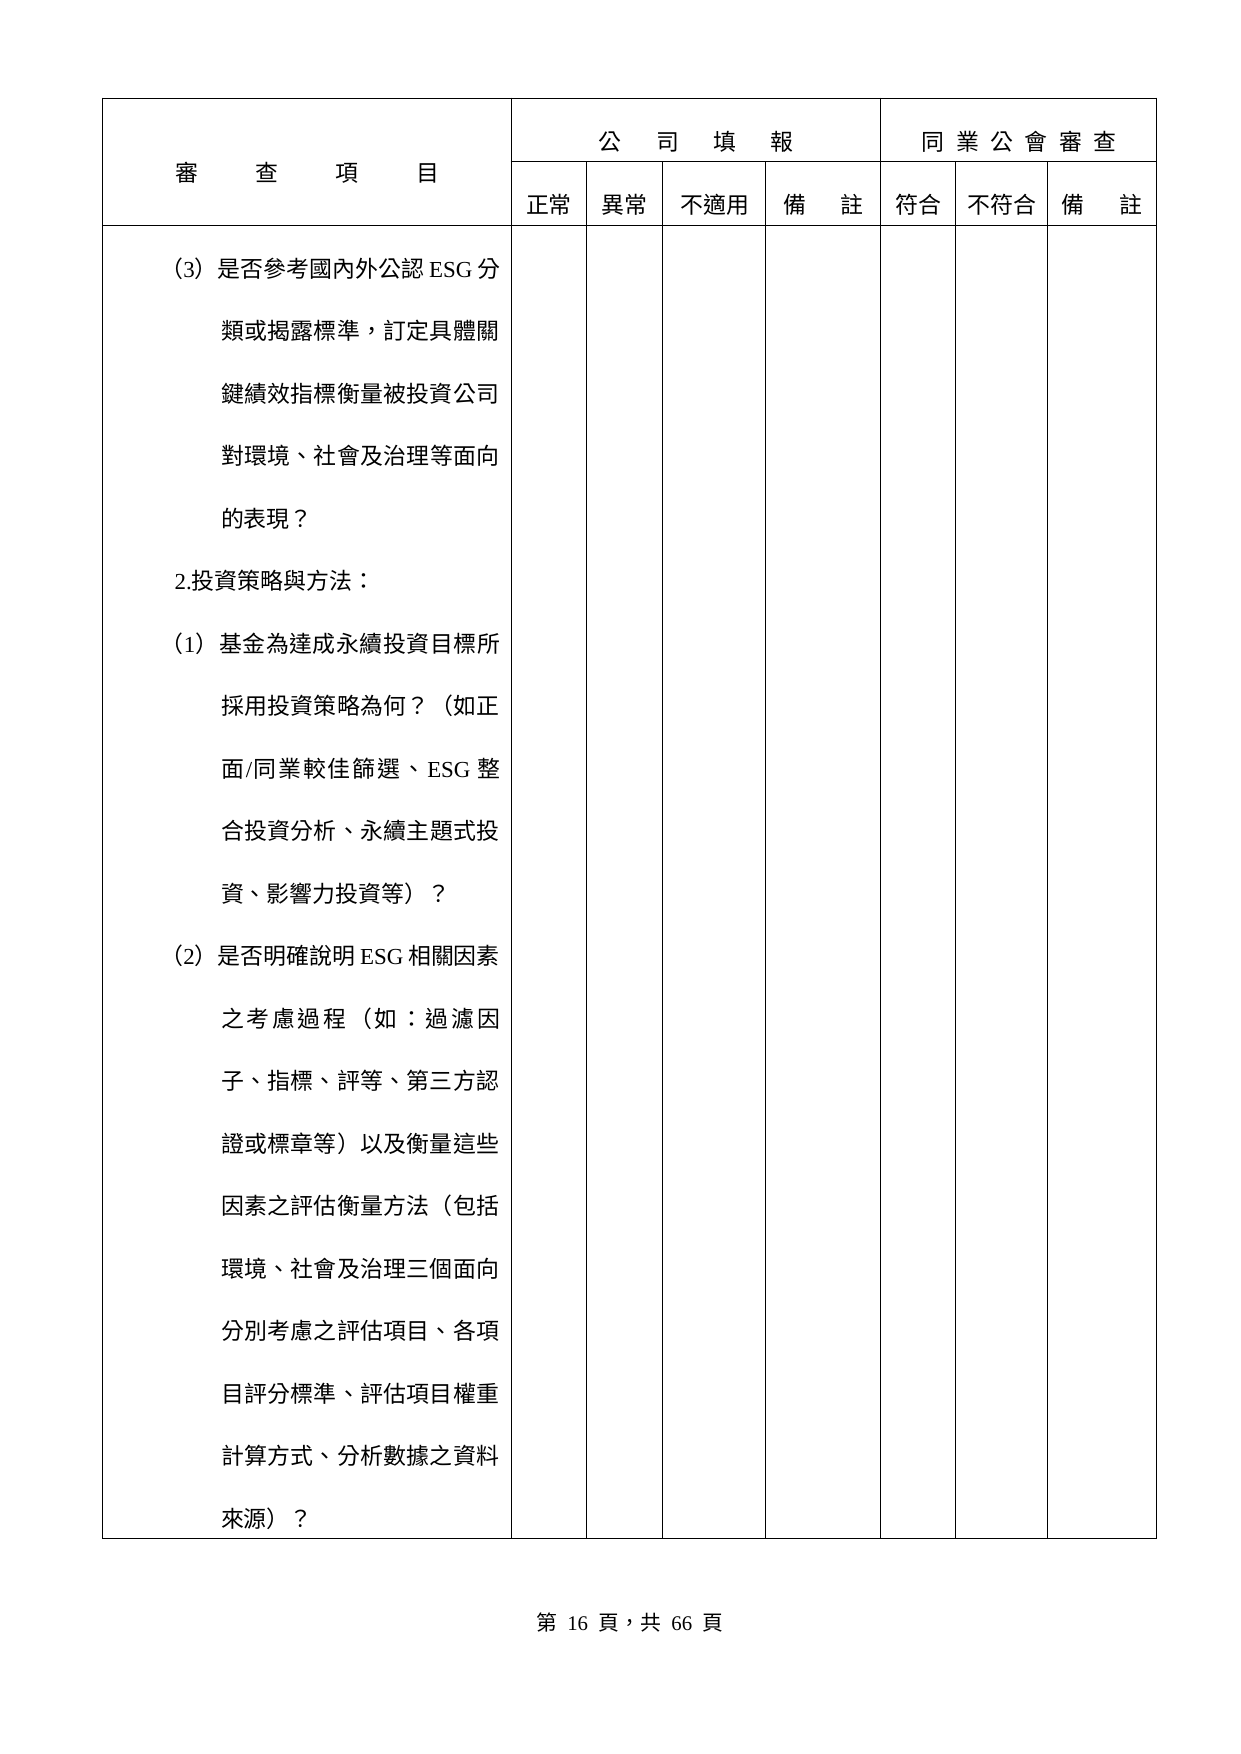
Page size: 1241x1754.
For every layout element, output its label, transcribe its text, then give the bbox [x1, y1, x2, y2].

table_cell [956, 226, 1047, 1538]
table_cell 備 註 [766, 162, 880, 224]
table_cell 【發行計畫】（追加募集案不適用） 一、本次募集計畫重要內容： （一）發行額度 （二）投資地區及範圍 （三）投資基本方針、策略、特色及定位 ※固定收益型基金應敘述債券部位Duration之管理政策 ※基金「操作方式」除敘明基金之投資標的外，應說明實際操作方式 ※「避險操作」除敘明匯率避險，應說明因應投資標的之避險方式 ※平衡型基金應敘明債券部位的投資策略 ※組合型基金應敘明投資子基金各類股份之投資決策 ※保本型基金應敘明因應投資人提前買回之處理機制 （四）募集能力與經理能力 （五）預計基金成立時之規模 （六）對公司及證券市場可能產生之影響及其效益之評估 （七）基金保管機構遴選標準與估評過程及結果 ※應檢附保管機構信用評等資料 （八）債券型基金應再載明下列事項： 1.潛在申購客戶之名單與申購金額及其變動風險之評估與管理 2.投資標的與操作方式 3.交易對象評估作業 4.交易及交割管理作業 （九）涉及海外投資應再載明下列事項： 1.取得海外資訊之管道（應載明取得即時資訊之方式；如屬跨國投資者，亦須載明取得各投資國家相關投資資訊之方式 2.海外顧問契約之重要條款 ※應提供所簽訂之海外顧問契約及中譯本 ※契約中應載明國外投資顧問公司提供資訊之內容、頻率及收費方式等 3.海外投資之交易流程、委託交易方式、交割流程及時間 ※基金交割流程圖及時間，已指出流程之時間點，並以文字配合說明流程 4.投信公司委託提供國外投資顧問服務之公司或集團企業提供集中交易服務間接向國外證券商交易，應記載之事項： （1）委託國外投資顧問公司或集團企業之交易流程、委託方式及委託費率 ※委託方式有說明係以電話、傳真或其他方式，及雙方保存方式及保存時間 （2）委託國外投資顧問公司或集團企業之風險控管程序，及國外投資顧問公司或其集團企業機構本身之風險控管程序 （3）國外投資顧問公司或集團企業對國外交易對象之評估作業 委託契約之重要內容： 國外投資顧問公司或集團企業就該基金之投資無決定權，所有交易須由投信公司作成投資決定後方得交付執行 公司有權查閱委託交易細節，所有交易並不得有損及該基金受益人權益之情事 錯帳處理作業及責任歸屬 文件資料保存方式及年限 委託費率 二、 本次募集基金與現有基金投資基本方針及範圍之區隔 三、行銷方式： （一）最近募集3個基金之銷售經驗： 1.該等基金成立時之規模及自然人分散情形 2.經理公司及銷售機構之銷售單位及比例 （二）預計本基金申請成立時自然人投資分散情形 （三）本次銷售機構之遴選過程 四、各類型基金應載明事項： （一）證券投資信託事業申請募集具資產配置理念之傘型基金，應增列各子基金間之關聯性、資產配置理念及風險之區隔，並分析比較其異同點 （二）申請募集指數型基金，應載明下列事項： 1.非以臺灣證券交易所/櫃檯買賣中心自行編製或與國外指數公司合作編製之指數者，檢證並具體說明標的指數符合下列條件： （1）指數編製者應具有編製指數之專業能力及經驗 （2）指數應對所界定之市場具有代表性 （3）指數成分證券應具備分散性及流通性 （4）指數資訊應充分揭露並易於取得 （5）無違反其他法令規定之情事 2.指數編製方式及經理公司追踪、模擬或複製表現之操作方式 3.基金表現與指數表現之差異比較，其比較方式應載明其定義及計算公式(含調整投資組合方式，以及基金投資於指數具代表性之成分證券樣本時，為使該樣本明確反映指數整體特色之抽樣及操作方式) 4.投資人取得前揭指數組成調整、基金與指數表現差異比較等最新基金資訊及其他重要資訊之途徑 5.風險控管方式 （三）申請募集保本型基金，應載明證券投資信託事業應就匯率變動對保本所可能造成之影響；發行保護型之保本基金，應明定因應受益人提前買回處分資產及到期時達成保護本金之相關控管機制，並於公開說明書中揭露 （四）申請募集指數股票型基金，應載明下列事項： 1. 發行人資格之說明 2. 非以臺灣證券交易所/櫃檯買賣中心自行編製或與國外指數公司合作編製之指數者，檢證並具體說明標的指數符合下列條件： （1）指數編製者應具有編製指數之專業能力及經驗 （2）指數應對所界定之市場具有代表性 （3）指數成分證券應具備分散性及流通性 （4）指數資訊應充分揭露並易於取得 （5）無違反其他法令規定之情事 3.國外技術顧問對象之基本資料及發行經驗說明 4.上市交易及實物申購、買回之方式及程序（或其他替代方案） 5.指數編製方式及經理公司複製指數表現之操作方式 6.風險控管方式 7.參與契約之重要內容 （1）簽約主體 （2）參與證券商之資格條件、義務與責任 （3）實物申購相關事宜（或其他替代方式） （4）實物買回相關事宜（或其他替代方式） （5）參與證券商所受報酬之計算相關事宜 （6）參與契約之終止相關事宜 （7）參與契約未規定事項應依相關法令、證券交易所與證券集中保管事業相關規章規定辦理 8.預計基金成立時參與之證券商之名單 （五）申請募集環境、社會及治理（ESG）相關主題基金（下稱ESG基金），應載明下列事項： 1.投資目標與衡量標準： （1）是否參考國際組織發布準則或國內外公認ESG分類或揭露標準設定永續投資目標（如參考國內外公認ESG分類或揭露標準，包括但不限聯合國發布的國際準則、歐盟永續分類標準、GRI及SASB 等國際組織所擬定永續揭露標準）？ （2）基金名稱是否能正確反映永續投資目標，是否具體說明基金名稱與永續投資目標之關聯性？ （3）是否參考國內外公認ESG分類或揭露標準，訂定具體關鍵績效指標衡量被投資公司對環境、社會及治理等面向的表現？ 2.投資策略與方法： （1）基金為達成永續投資目標所採用投資策略為何？（如正面/同業較佳篩選、ESG整合投資分析、永續主題式投資、影響力投資等）？ （2）是否明確說明ESG相關因素之考慮過程（如：過濾因子、指標、評等、第三方認證或標章等）以及衡量這些因素之評估衡量方法（包括環境、社會及治理三個面向分別考慮之評估項目、各項目評分標準、評估項目權重計算方式、分析數據之資料來源）？ （3）是否說明將ESG因素納入投資流程之具體做法？（採用內部或外部ESG分析評估系統？採用的分析評估方法如何衡量被投資公司ESG表現？如何確保在基金投資管理流程中考量被投資公司ESG表現與相關風險？） 3.投資比例配置： （1）基金配置符合ESG投資重點之資產最低投資比率是否已達70%以上？ （2）公司提供基金模擬投資組合，其ESG表現評等分布結果是否合理？ （3）基金投資於高排碳、高汙染、高耗水產業（如水泥、塑膠、鋼鐵、煤礦及石化燃料產業）之比重是否過高？ 4.參考績效指標： （1）如有設定ESG參考績效指標，是否說明所採指標之重要資訊與特性？ （2）參考績效指標如非屬ESG 或永續概念指數，是否說明該指標如何與基金ESG投資重點保持一致？ 5.排除政策：說明基金投資是否訂有排除政策或排除的類型（如避免投資軍火武器、酒類、賭博、色情及煙草行業、違反聯合國全球盟約等標的，或禁止投資主要營業收入來自動力煤開採或電力生產主要來自煤炭的公司）。 6.風險警語：是否考量ESG基金特色訂定相關風險警語（如方法及資料之限制、缺乏標準之分類法、投資選擇之主觀判斷、對第三方資料來源之依賴、對特定ESG投資重點之集中度風險等）。 7.盡職治理參與： （1）是否揭露公司盡職治理報告查詢方法與途徑？ （2）針對基金所適用盡職治理政策及執行方式，包括如何評估是否需要與被投資公司議合，以及透過何種形式與公司進行ESG議題溝通，如被投資公司未對ESG議題作出積極回應，公司採取何種因應措施。 （3）針對基金參與股東會與投票情形，包括基本投票方針，出席股東會與投票紀錄等定期資訊揭露方式。 8.定期揭露：公司年度結束後2個月，每年是否在公司網站上向投資者揭露以下定期評估的資訊? （1）基金資產組成符合所定ESG投資策略與篩選標準之實際投資比重。 （2）如有設定績效參考指標，應比較基金採用ESG篩選標準與績效指標（Benchmark）對成分證券篩選標準兩者間的差異。 （3）基金為達到永續投資重點和目標，而採取盡職治理行動（例如，與被投資公司經營階層互動、參與股東會及行使投票權紀錄等）。 五、其他應載明事項 [103, 226, 511, 1538]
table_header 公 司 填 報 [512, 99, 880, 161]
table_cell [663, 226, 765, 1538]
table_cell [512, 226, 586, 1538]
table_cell 異常 [587, 162, 662, 224]
table_cell [766, 226, 880, 1538]
table_cell [881, 226, 955, 1538]
table_cell 備 註 [1048, 162, 1156, 224]
table_header 同 業 公 會 審 查 [881, 99, 1156, 161]
table_cell 符合 [881, 162, 955, 224]
table_cell [1048, 226, 1156, 1538]
table_cell 不符合 [956, 162, 1047, 224]
table_cell 正常 [512, 162, 586, 224]
table_cell 不適用 [663, 162, 765, 224]
table_cell [587, 226, 662, 1538]
table_header 審 查 項 目 [103, 99, 511, 224]
